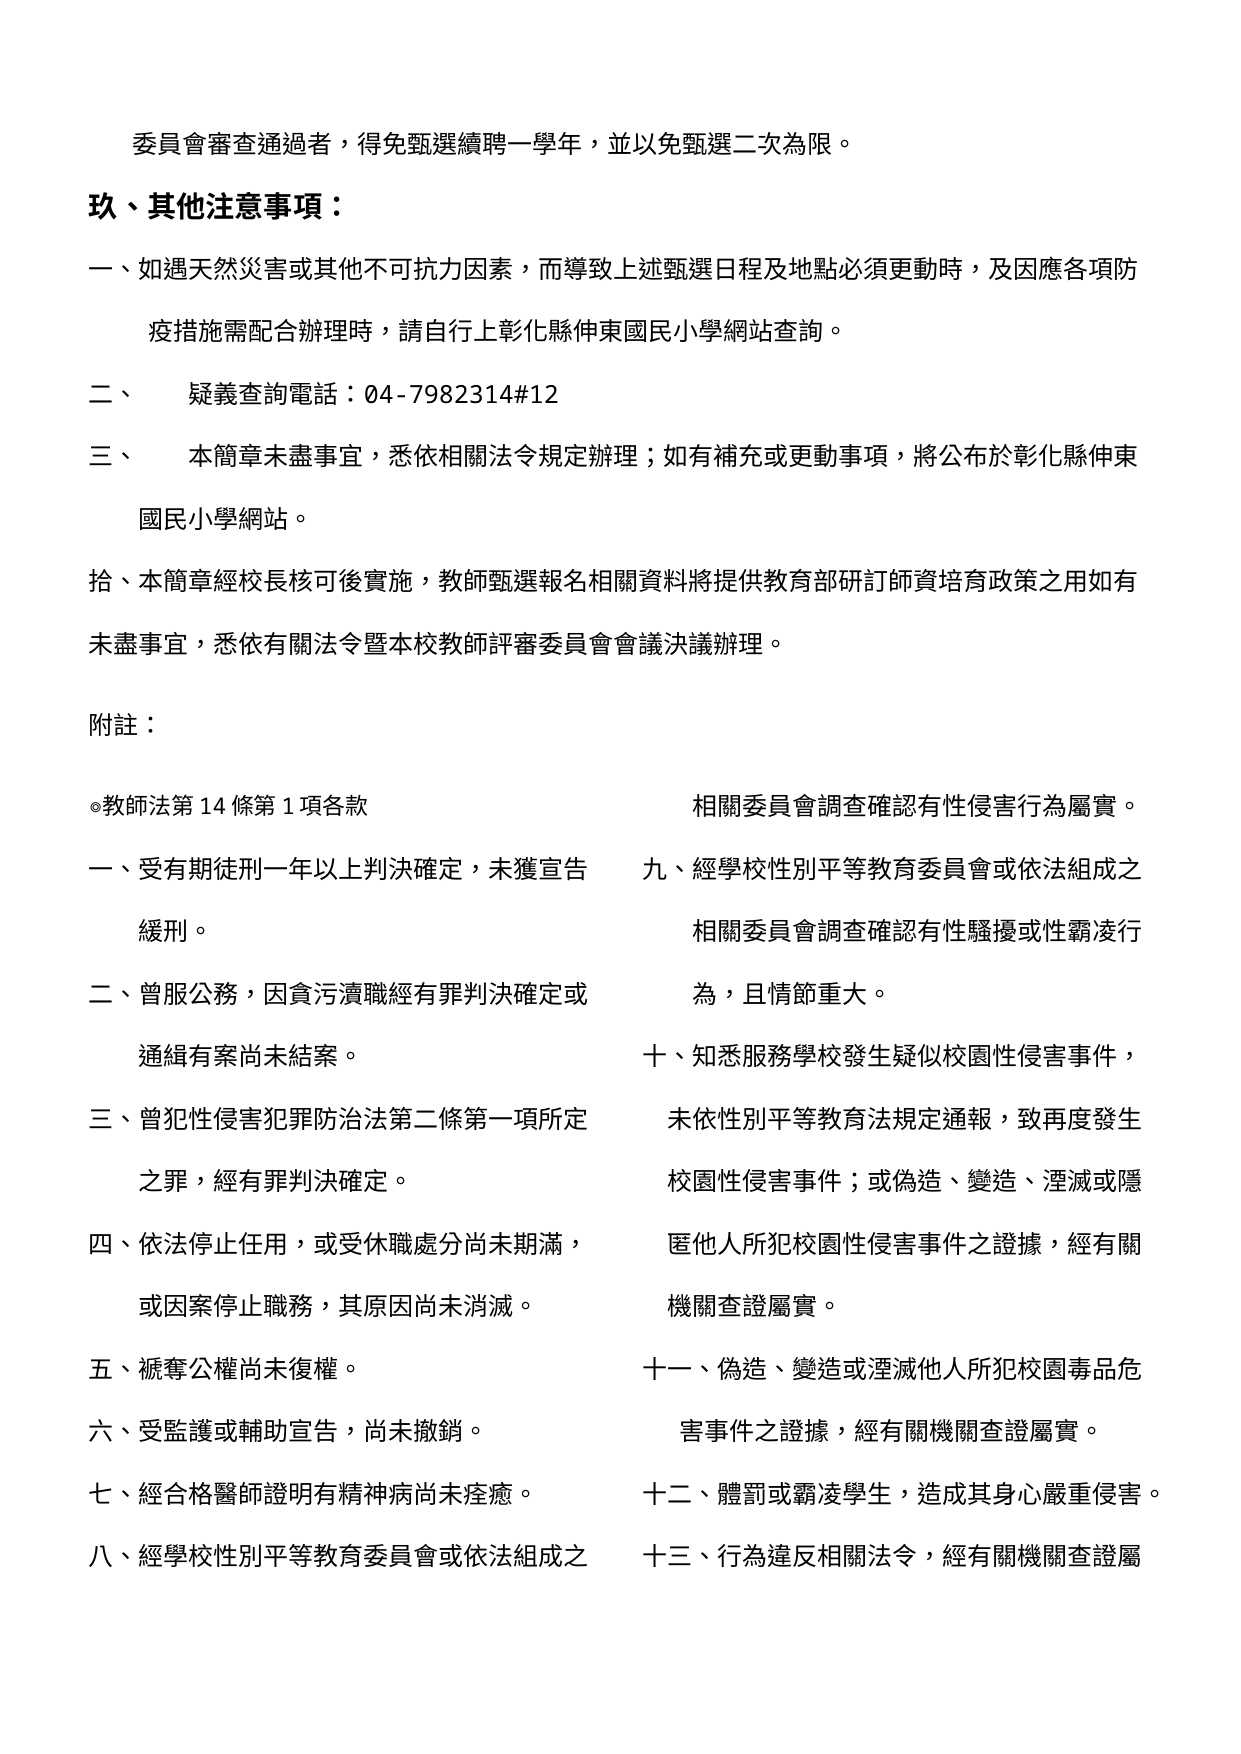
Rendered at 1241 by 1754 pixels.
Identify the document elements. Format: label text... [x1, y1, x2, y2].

text 七、經合格醫師證明有精神病尚未痊癒。 [89, 1451, 598, 1513]
text 六、受監護或輔助宣告，尚未撤銷。 [89, 1388, 598, 1451]
text 三、曾犯性侵害犯罪防治法第二條第一項所定之罪，經有罪判決確定。 [89, 1076, 598, 1201]
text 附註： [89, 682, 1152, 744]
text 十一、偽造、變造或湮滅他人所犯校園毒品危害事件之證據，經有關機關查證屬實。 [642, 1326, 1152, 1451]
text 玖、其他注意事項： [89, 163, 1152, 226]
text 四、依法停止任用，或受休職處分尚未期滿，或因案停止職務，其原因尚未消滅。 [89, 1201, 598, 1326]
text 相關委員會調查確認有性侵害行為屬實。 [642, 763, 1152, 826]
text 十三、行為違反相關法令，經有關機關查證屬 [642, 1513, 1152, 1576]
list 疑義查詢電話：04-7982314#12 [89, 351, 1152, 413]
text 二、曾服公務，因貪污瀆職經有罪判決確定或通緝有案尚未結案。 [89, 951, 598, 1076]
text 拾、本簡章經校長核可後實施，教師甄選報名相關資料將提供教育部研訂師資培育政策之用如有未盡事宜，悉依有關法令暨本校教師評審委員會會議決議辦理。 [89, 538, 1152, 663]
list 本簡章未盡事宜，悉依相關法令規定辦理；如有補充或更動事項，將公布於彰化縣伸東國民小學網站。 [89, 413, 1152, 538]
text 八、經學校性別平等教育委員會或依法組成之 [89, 1513, 598, 1576]
text 九、經學校性別平等教育委員會或依法組成之相關委員會調查確認有性騷擾或性霸凌行為，且情節重大。 [642, 826, 1152, 1013]
text 一、如遇天然災害或其他不可抗力因素，而導致上述甄選日程及地點必須更動時，及因應各項防 [89, 226, 1152, 288]
text 一、受有期徒刑一年以上判決確定，未獲宣告緩刑。 [89, 826, 598, 951]
text ◎教師法第14條第1項各款 [89, 763, 598, 826]
text 疫措施需配合辦理時，請自行上彰化縣伸東國民小學網站查詢。 [89, 288, 1152, 351]
text 五、褫奪公權尚未復權。 [89, 1326, 598, 1388]
text 委員會審查通過者，得免甄選續聘一學年，並以免甄選二次為限。 [89, 101, 1152, 163]
text 十、知悉服務學校發生疑似校園性侵害事件，未依性別平等教育法規定通報，致再度發生校園性侵害事件；或偽造、變造、湮滅或隱匿他人所犯校園性侵害事件之證據，經有關機關查證屬實。 [642, 1013, 1152, 1326]
text 十二、體罰或霸凌學生，造成其身心嚴重侵害。 [642, 1451, 1152, 1513]
